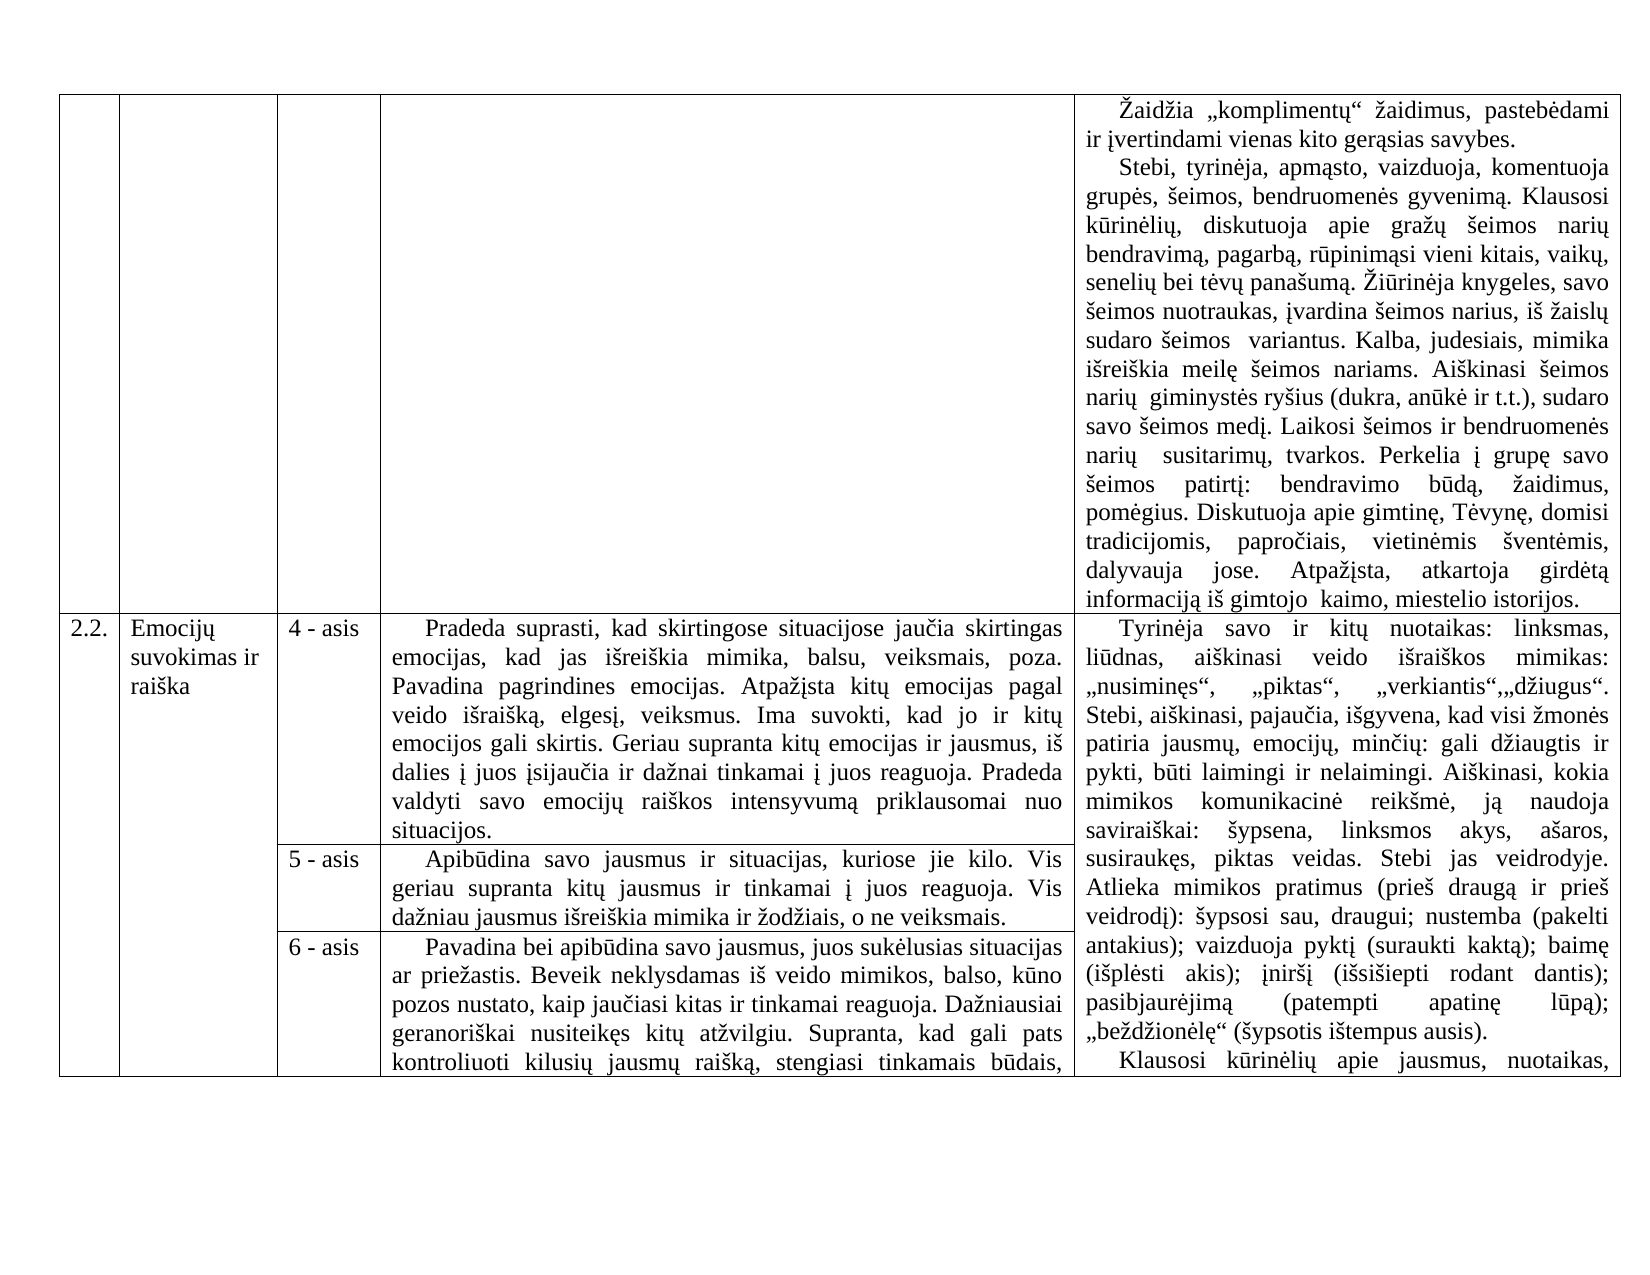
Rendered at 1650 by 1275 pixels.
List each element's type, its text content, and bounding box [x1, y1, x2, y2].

table_cell [278, 95, 380, 612]
table_cell Apibūdina savo jausmus ir situacijas, kuriose jie kilo. Vis geriau supranta kitų jausmus ir tinkamai į juos reaguoja. Vis dažniau jausmus išreiškia mimika ir žodžiais, o ne veiksmais. [381, 845, 1074, 931]
table_cell [120, 95, 277, 612]
table_cell 2.2. [60, 614, 119, 1076]
table_cell [381, 95, 1074, 612]
table_cell Tyrinėja savo ir kitų nuotaikas: linksmas, liūdnas, aiškinasi veido išraiškos mimikas: „nusiminęs“, „piktas“, „verkiantis“,„džiugus“. Stebi, aiškinasi, pajaučia, išgyvena, kad visi žmonės patiria jausmų, emocijų, minčių: gali džiaugtis ir pykti, būti laimingi ir nelaimingi. Aiškinasi, kokia mimikos komunikacinė reikšmė, ją naudoja saviraiškai: šypsena, linksmos akys, ašaros, susiraukęs, piktas veidas. Stebi jas veidrodyje. Atlieka mimikos pratimus (prieš draugą ir prieš veidrodį): šypsosi sau, draugui; nustemba (pakelti antakius); vaizduoja pyktį (suraukti kaktą); baimę (išplėsti akis); įniršį (išsišiepti rodant dantis); pasibjaurėjimą (patempti apatinę lūpą); „beždžionėlę“ (šypsotis ištempus ausis). Klausosi kūrinėlių apie jausmus, nuotaikas, [1075, 614, 1620, 1076]
table_cell Pradeda suprasti, kad skirtingose situacijose jaučia skirtingas emocijas, kad jas išreiškia mimika, balsu, veiksmais, poza. Pavadina pagrindines emocijas. Atpažįsta kitų emocijas pagal veido išraišką, elgesį, veiksmus. Ima suvokti, kad jo ir kitų emocijos gali skirtis. Geriau supranta kitų emocijas ir jausmus, iš dalies į juos įsijaučia ir dažnai tinkamai į juos reaguoja. Pradeda valdyti savo emocijų raiškos intensyvumą priklausomai nuo situacijos. [381, 614, 1074, 843]
table_cell Žaidžia „komplimentų“ žaidimus, pastebėdami ir įvertindami vienas kito gerąsias savybes. Stebi, tyrinėja, apmąsto, vaizduoja, komentuoja grupės, šeimos, bendruomenės gyvenimą. Klausosi kūrinėlių, diskutuoja apie gražų šeimos narių bendravimą, pagarbą, rūpinimąsi vieni kitais, vaikų, senelių bei tėvų panašumą. Žiūrinėja knygeles, savo šeimos nuotraukas, įvardina šeimos narius, iš žaislų sudaro šeimos variantus. Kalba, judesiais, mimika išreiškia meilę šeimos nariams. Aiškinasi šeimos narių giminystės ryšius (dukra, anūkė ir t.t.), sudaro savo šeimos medį. Laikosi šeimos ir bendruomenės narių susitarimų, tvarkos. Perkelia į grupę savo šeimos patirtį: bendravimo būdą, žaidimus, pomėgius. Diskutuoja apie gimtinę, Tėvynę, domisi tradicijomis, papročiais, vietinėmis šventėmis, dalyvauja jose. Atpažįsta, atkartoja girdėtą informaciją iš gimtojo kaimo, miestelio istorijos. [1075, 95, 1620, 612]
table_cell Pavadina bei apibūdina savo jausmus, juos sukėlusias situacijas ar priežastis. Beveik neklysdamas iš veido mimikos, balso, kūno pozos nustato, kaip jaučiasi kitas ir tinkamai reaguoja. Dažniausiai geranoriškai nusiteikęs kitų atžvilgiu. Supranta, kad gali pats kontroliuoti kilusių jausmų raišką, stengiasi tinkamais būdais, [381, 932, 1074, 1076]
table_cell Emocijų suvokimas ir raiška [120, 614, 277, 1076]
table_cell 6 - asis [278, 932, 380, 1076]
table_cell [60, 95, 119, 612]
table_cell 5 - asis [278, 845, 380, 931]
table_cell 4 - asis [278, 614, 380, 843]
